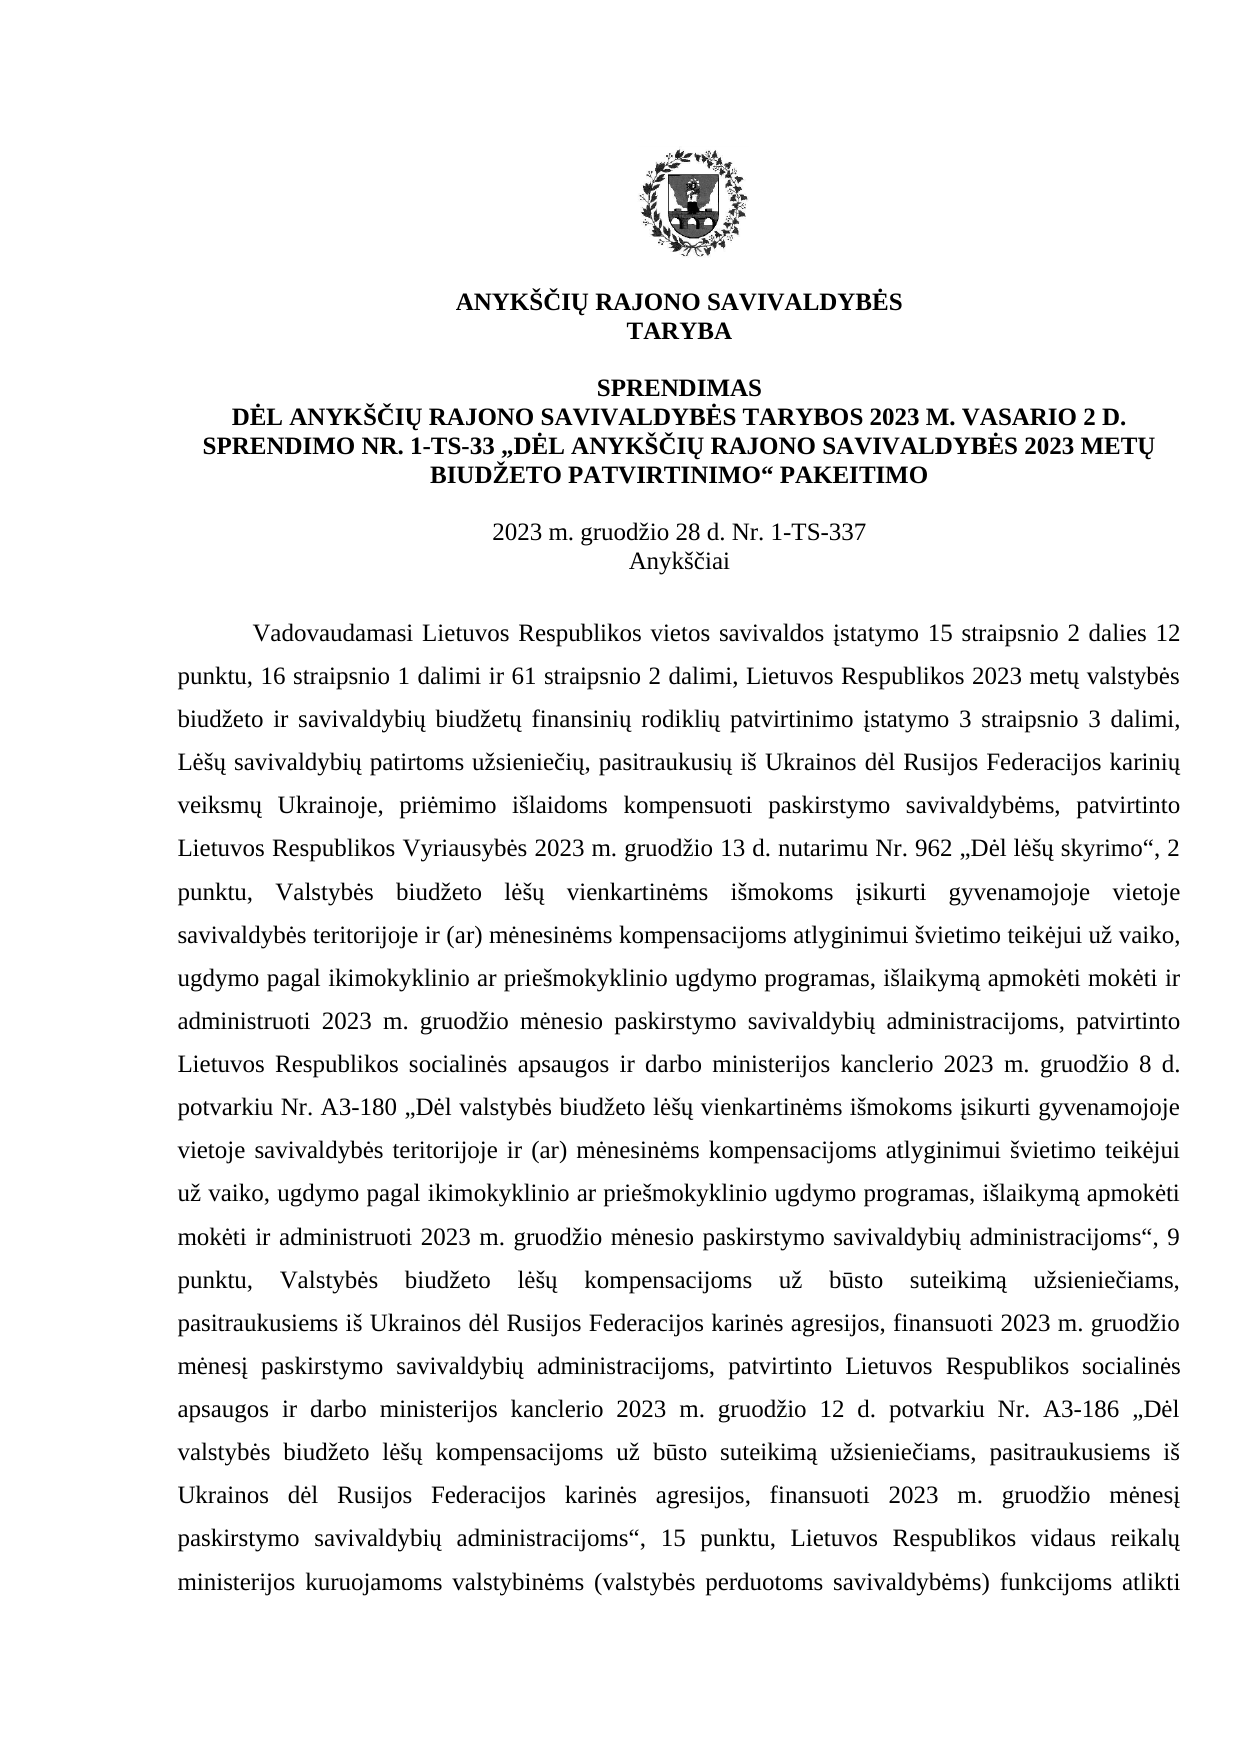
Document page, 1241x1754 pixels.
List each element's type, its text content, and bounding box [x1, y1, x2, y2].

text ANYKŠČIŲ RAJONO SAVIVALDYBĖS [177, 287, 1181, 316]
text TARYBA [177, 316, 1181, 345]
text Anykščiai [177, 546, 1181, 575]
text 2023 m. gruodžio 28 d. Nr. 1-TS-337 [177, 517, 1181, 546]
text SPRENDIMAS [177, 373, 1181, 402]
text Vadovaudamasi Lietuvos Respublikos vietos savivaldos įstatymo 15 straipsnio 2 dalies 12 punktu, 16 straipsnio 1 dalimi ir 61 straipsnio 2 dalimi, Lietuvos Respublikos 2023 metų valstybės biudžeto ir savivaldybių biudžetų finansinių rodiklių patvirtinimo įstatymo 3 straipsnio 3 dalimi, Lėšų savivaldybių patirtoms užsieniečių, pasitraukusių iš Ukrainos dėl Rusijos Federacijos karinių veiksmų Ukrainoje, priėmimo išlaidoms kompensuoti paskirstymo savivaldybėms, patvirtinto Lietuvos Respublikos Vyriausybės 2023 m. gruodžio 13 d. nutarimu Nr. 962 „Dėl lėšų skyrimo“, 2 punktu, Valstybės biudžeto lėšų vienkartinėms išmokoms įsikurti gyvenamojoje vietoje savivaldybės teritorijoje ir (ar) mėnesinėms kompensacijoms atlyginimui švietimo teikėjui už vaiko, ugdymo pagal ikimokyklinio ar priešmokyklinio ugdymo programas, išlaikymą apmokėti mokėti ir administruoti 2023 m. gruodžio mėnesio paskirstymo savivaldybių administracijoms, patvirtinto Lietuvos Respublikos socialinės apsaugos ir darbo ministerijos kanclerio 2023 m. gruodžio 8 d. potvarkiu Nr. A3-180 „Dėl valstybės biudžeto lėšų vienkartinėms išmokoms įsikurti gyvenamojoje vietoje savivaldybės teritorijoje ir (ar) mėnesinėms kompensacijoms atlyginimui švietimo teikėjui už vaiko, ugdymo pagal ikimokyklinio ar priešmokyklinio ugdymo programas, išlaikymą apmokėti mokėti ir administruoti 2023 m. gruodžio mėnesio paskirstymo savivaldybių administracijoms“, 9 punktu, Valstybės biudžeto lėšų kompensacijoms už būsto suteikimą užsieniečiams, pasitraukusiems iš Ukrainos dėl Rusijos Federacijos karinės agresijos, finansuoti 2023 m. gruodžio mėnesį paskirstymo savivaldybių administracijoms, patvirtinto Lietuvos Respublikos socialinės apsaugos ir darbo ministerijos kanclerio 2023 m. gruodžio 12 d. potvarkiu Nr. A3-186 „Dėl valstybės biudžeto lėšų kompensacijoms už būsto suteikimą užsieniečiams, pasitraukusiems iš Ukrainos dėl Rusijos Federacijos karinės agresijos, finansuoti 2023 m. gruodžio mėnesį paskirstymo savivaldybių administracijoms“, 15 punktu, Lietuvos Respublikos vidaus reikalų ministerijos kuruojamoms valstybinėms (valstybės perduotoms savivaldybėms) funkcijoms atlikti [177, 618, 1181, 1595]
text DĖl Anykščių rajono savivaldybės TARYBOS 2023 m. VASARIO 2 D. SPRENDIMO nR. 1-ts-33 „DĖL ANYKŠČIŲ RAJONO SAVIVALDYBĖS 2023 METŲ biudžeto patvirtinimo“ PAKEITIMO [177, 402, 1181, 488]
